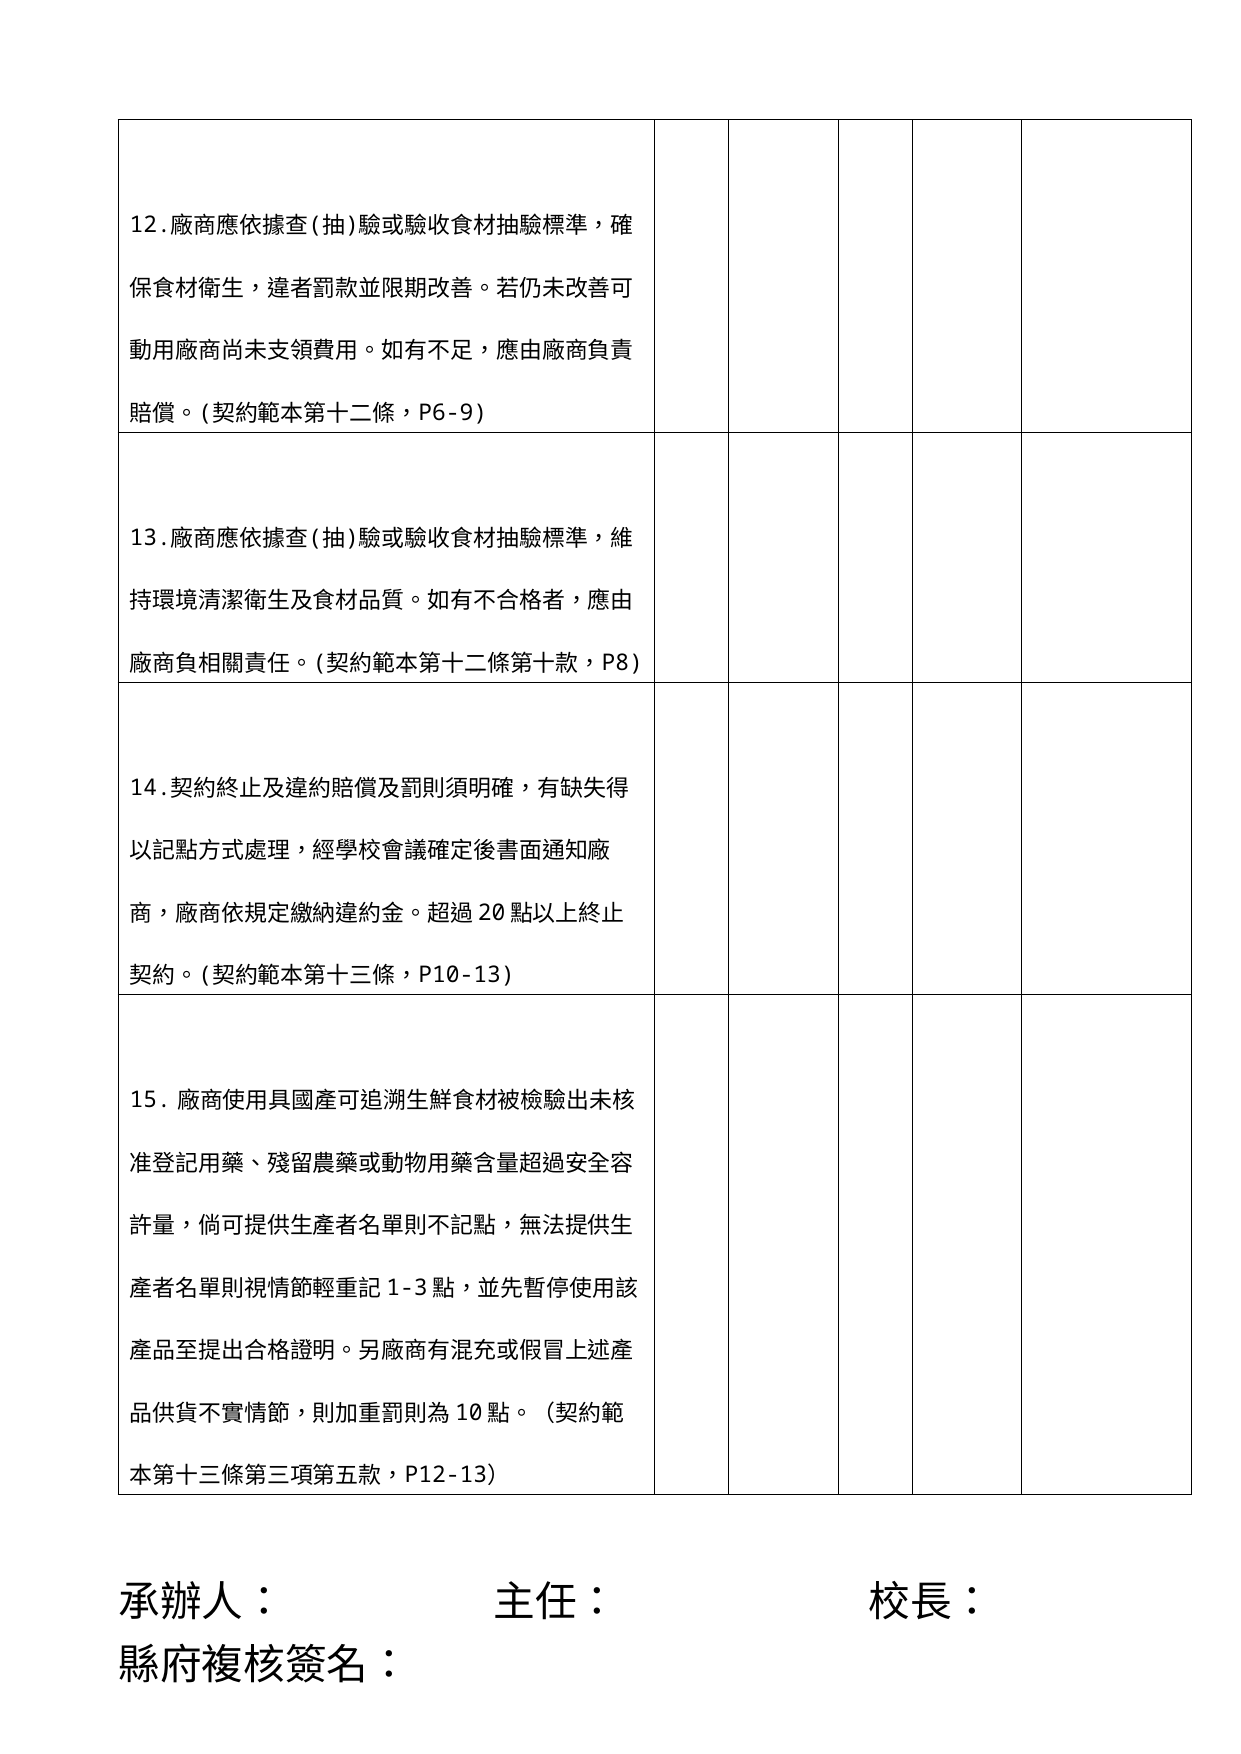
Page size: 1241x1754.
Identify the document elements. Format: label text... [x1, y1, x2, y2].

table_cell [913, 120, 1021, 432]
table_cell 14.契約終止及違約賠償及罰則須明確，有缺失得以記點方式處理，經學校會議確定後書面通知廠商，廠商依規定繳納違約金。超過20點以上終止契約。(契約範本第十三條，P10-13) [119, 683, 654, 994]
table_cell [1022, 995, 1191, 1494]
table_cell [839, 995, 912, 1494]
text 承辦人： 主任： 校長： [118, 1557, 1169, 1619]
table_cell [655, 683, 728, 994]
table_cell [1022, 683, 1191, 994]
table_cell [655, 995, 728, 1494]
table_cell [655, 433, 728, 682]
table_cell [839, 120, 912, 432]
table_cell [729, 120, 838, 432]
table_cell [729, 433, 838, 682]
table_cell 13.廠商應依據查(抽)驗或驗收食材抽驗標準，維持環境清潔衛生及食材品質。如有不合格者，應由廠商負相關責任。(契約範本第十二條第十款，P8) [119, 433, 654, 682]
table_cell [729, 683, 838, 994]
table_cell [913, 683, 1021, 994]
table_cell [729, 995, 838, 1494]
text 縣府複核簽名： [118, 1619, 1169, 1682]
table_cell [839, 433, 912, 682]
table_cell [1022, 120, 1191, 432]
table_cell 15. 廠商使用具國產可追溯生鮮食材被檢驗出未核准登記用藥、殘留農藥或動物用藥含量超過安全容許量，倘可提供生產者名單則不記點，無法提供生產者名單則視情節輕重記1-3點，並先暫停使用該產品至提出合格證明。另廠商有混充或假冒上述產品供貨不實情節，則加重罰則為10點。（契約範本第十三條第三項第五款，P12-13） [119, 995, 654, 1494]
table_cell [913, 433, 1021, 682]
table_cell [655, 120, 728, 432]
table_cell [1022, 433, 1191, 682]
table_cell 12.廠商應依據查(抽)驗或驗收食材抽驗標準，確保食材衛生，違者罰款並限期改善。若仍未改善可動用廠商尚未支領費用。如有不足，應由廠商負責賠償。(契約範本第十二條，P6-9) [119, 120, 654, 432]
table_cell [839, 683, 912, 994]
table_cell [913, 995, 1021, 1494]
